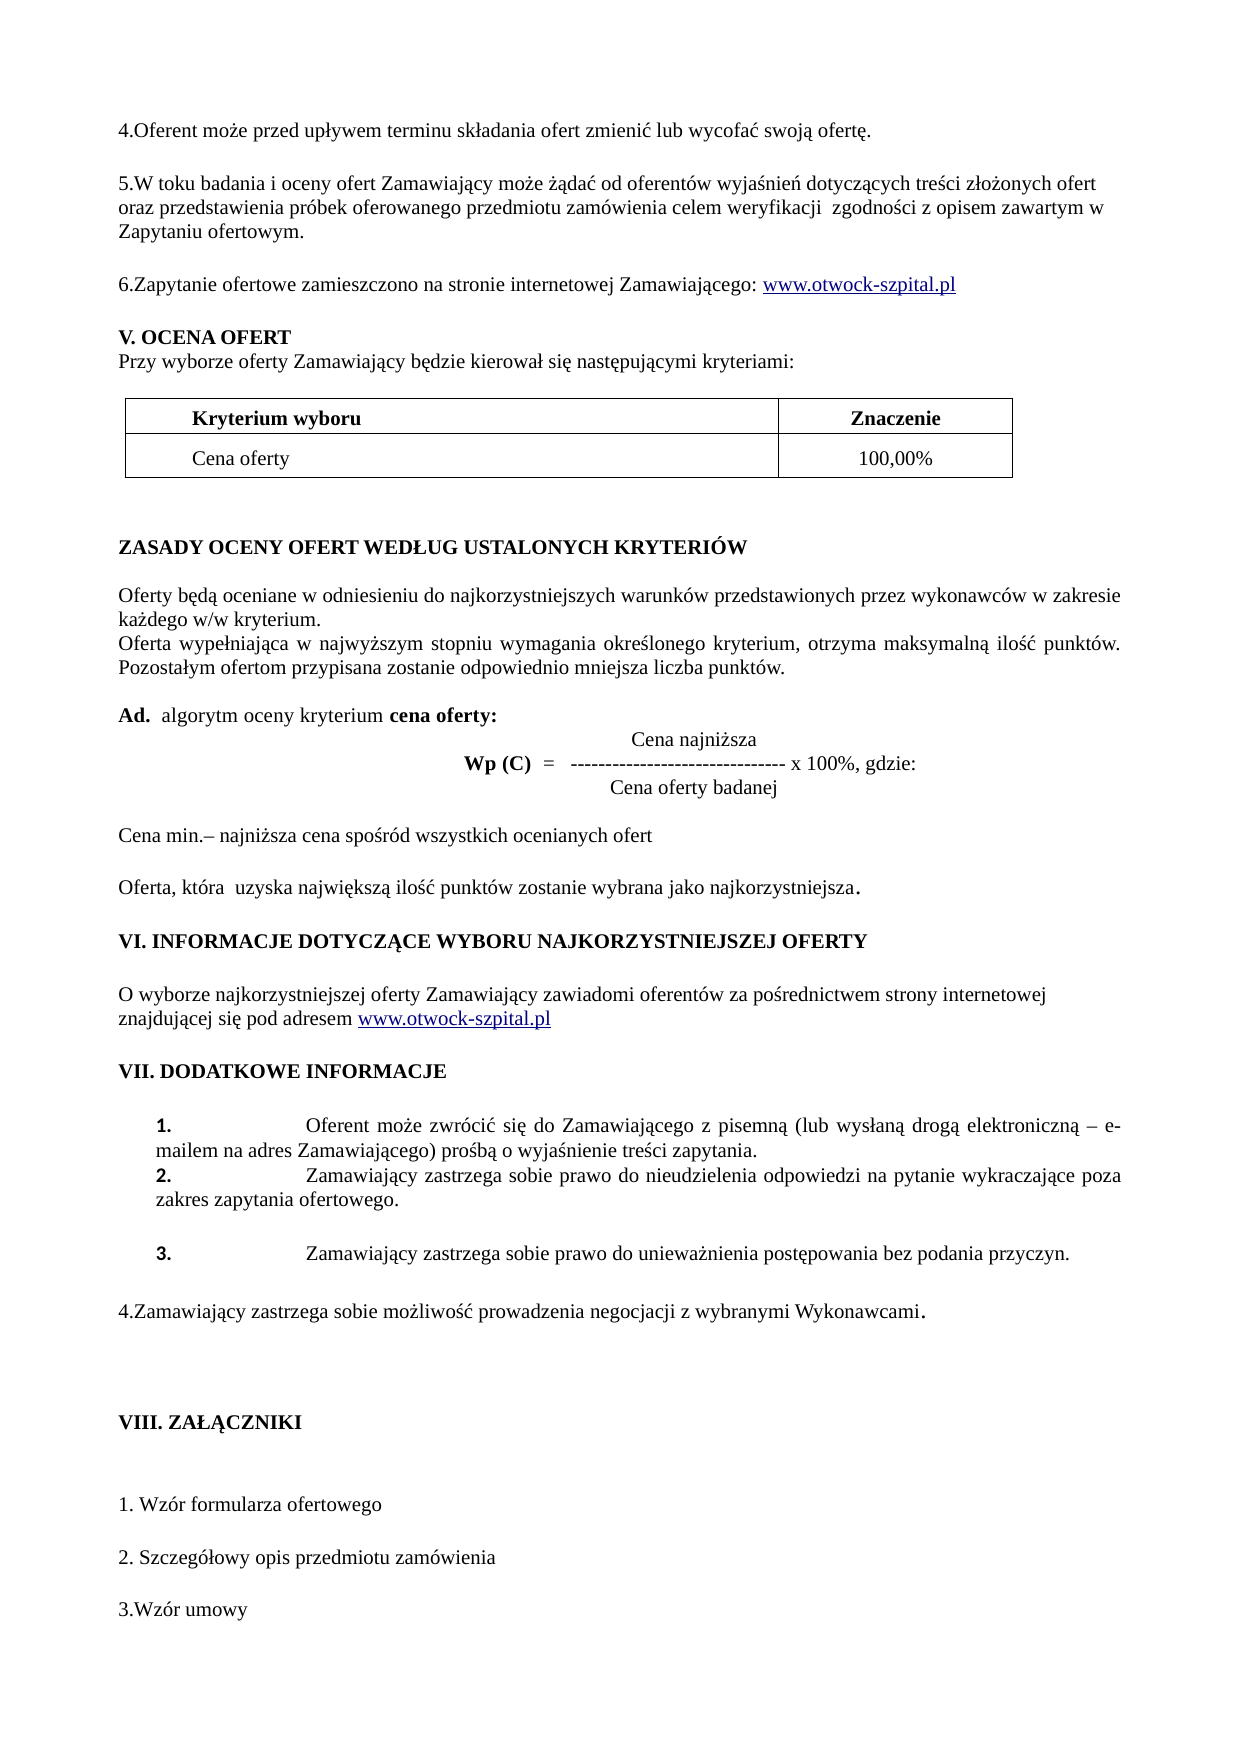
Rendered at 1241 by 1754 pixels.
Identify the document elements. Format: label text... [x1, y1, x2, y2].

text 5.W toku badania i oceny ofert Zamawiający może żądać od oferentów wyjaśnień dotyczących treści złożonych ofert oraz przedstawienia próbek oferowanego przedmiotu zamówienia celem weryfikacji zgodności z opisem zawartym w Zapytaniu ofertowym. [118, 171, 1122, 243]
text VIII. ZAŁĄCZNIKI [118, 1410, 1122, 1434]
text Wp (C) = ------------------------------- x 100%, gdzie: [118, 751, 1122, 775]
text Cena oferty badanej [192, 775, 1122, 799]
text 6.Zapytanie ofertowe zamieszczono na stronie internetowej Zamawiającego: www.otwock-szpital.pl [118, 272, 1122, 296]
table_header Kryterium wyboru [126, 399, 778, 433]
list ZASADY OCENY OFERT WEDŁUG USTALONYCH KRYTERIÓW [118, 534, 1122, 559]
text Ad. algorytm oceny kryterium cena oferty: [118, 703, 1122, 727]
text 4.Zamawiający zastrzega sobie możliwość prowadzenia negocjacji z wybranymi Wykonawcami. [118, 1295, 1122, 1324]
text Przy wyborze oferty Zamawiający będzie kierował się następującymi kryteriami: [118, 349, 1122, 373]
text VII. DODATKOWE INFORMACJE [118, 1059, 1122, 1083]
text Oferta, która uzyska największą ilość punktów zostanie wybrana jako najkorzystniejsza. [118, 871, 1122, 900]
table_cell 100,00% [779, 434, 1012, 477]
list Oferent może zwrócić się do Zamawiającego z pisemną (lub wysłaną drogą elektroniczną – e-mailem na adres Zamawiającego) prośbą o wyjaśnienie treści zapytania. [156, 1112, 1122, 1162]
text Cena najniższa [192, 727, 1122, 751]
text O wyborze najkorzystniejszej oferty Zamawiający zawiadomi oferentów za pośrednictwem strony internetowej znajdującej się pod adresem www.otwock-szpital.pl [118, 982, 1122, 1030]
text Oferty będą oceniane w odniesieniu do najkorzystniejszych warunków przedstawionych przez wykonawców w zakresie każdego w/w kryterium. [118, 583, 1122, 631]
list Zamawiający zastrzega sobie prawo do unieważnienia postępowania bez podania przyczyn. [156, 1240, 1122, 1266]
text VI. INFORMACJE DOTYCZĄCE WYBORU NAJKORZYSTNIEJSZEJ OFERTY [118, 929, 1122, 953]
table_header Znaczenie [779, 399, 1012, 433]
text V. OCENA OFERT [118, 325, 1122, 349]
text Oferta wypełniająca w najwyższym stopniu wymagania określonego kryterium, otrzyma maksymalną ilość punktów. Pozostałym ofertom przypisana zostanie odpowiednio mniejsza liczba punktów. [118, 631, 1122, 679]
table_cell Cena oferty [126, 434, 778, 477]
list Zamawiający zastrzega sobie prawo do nieudzielenia odpowiedzi na pytanie wykraczające poza zakres zapytania ofertowego. [156, 1162, 1122, 1211]
text 4.Oferent może przed upływem terminu składania ofert zmienić lub wycofać swoją ofertę. [118, 118, 1122, 142]
text 3.Wzór umowy [118, 1597, 1122, 1621]
text 2. Szczegółowy opis przedmiotu zamówienia [118, 1545, 1122, 1569]
text 1. Wzór formularza ofertowego [118, 1492, 1122, 1516]
text Cena min.– najniższa cena spośród wszystkich ocenianych ofert [118, 823, 1122, 847]
